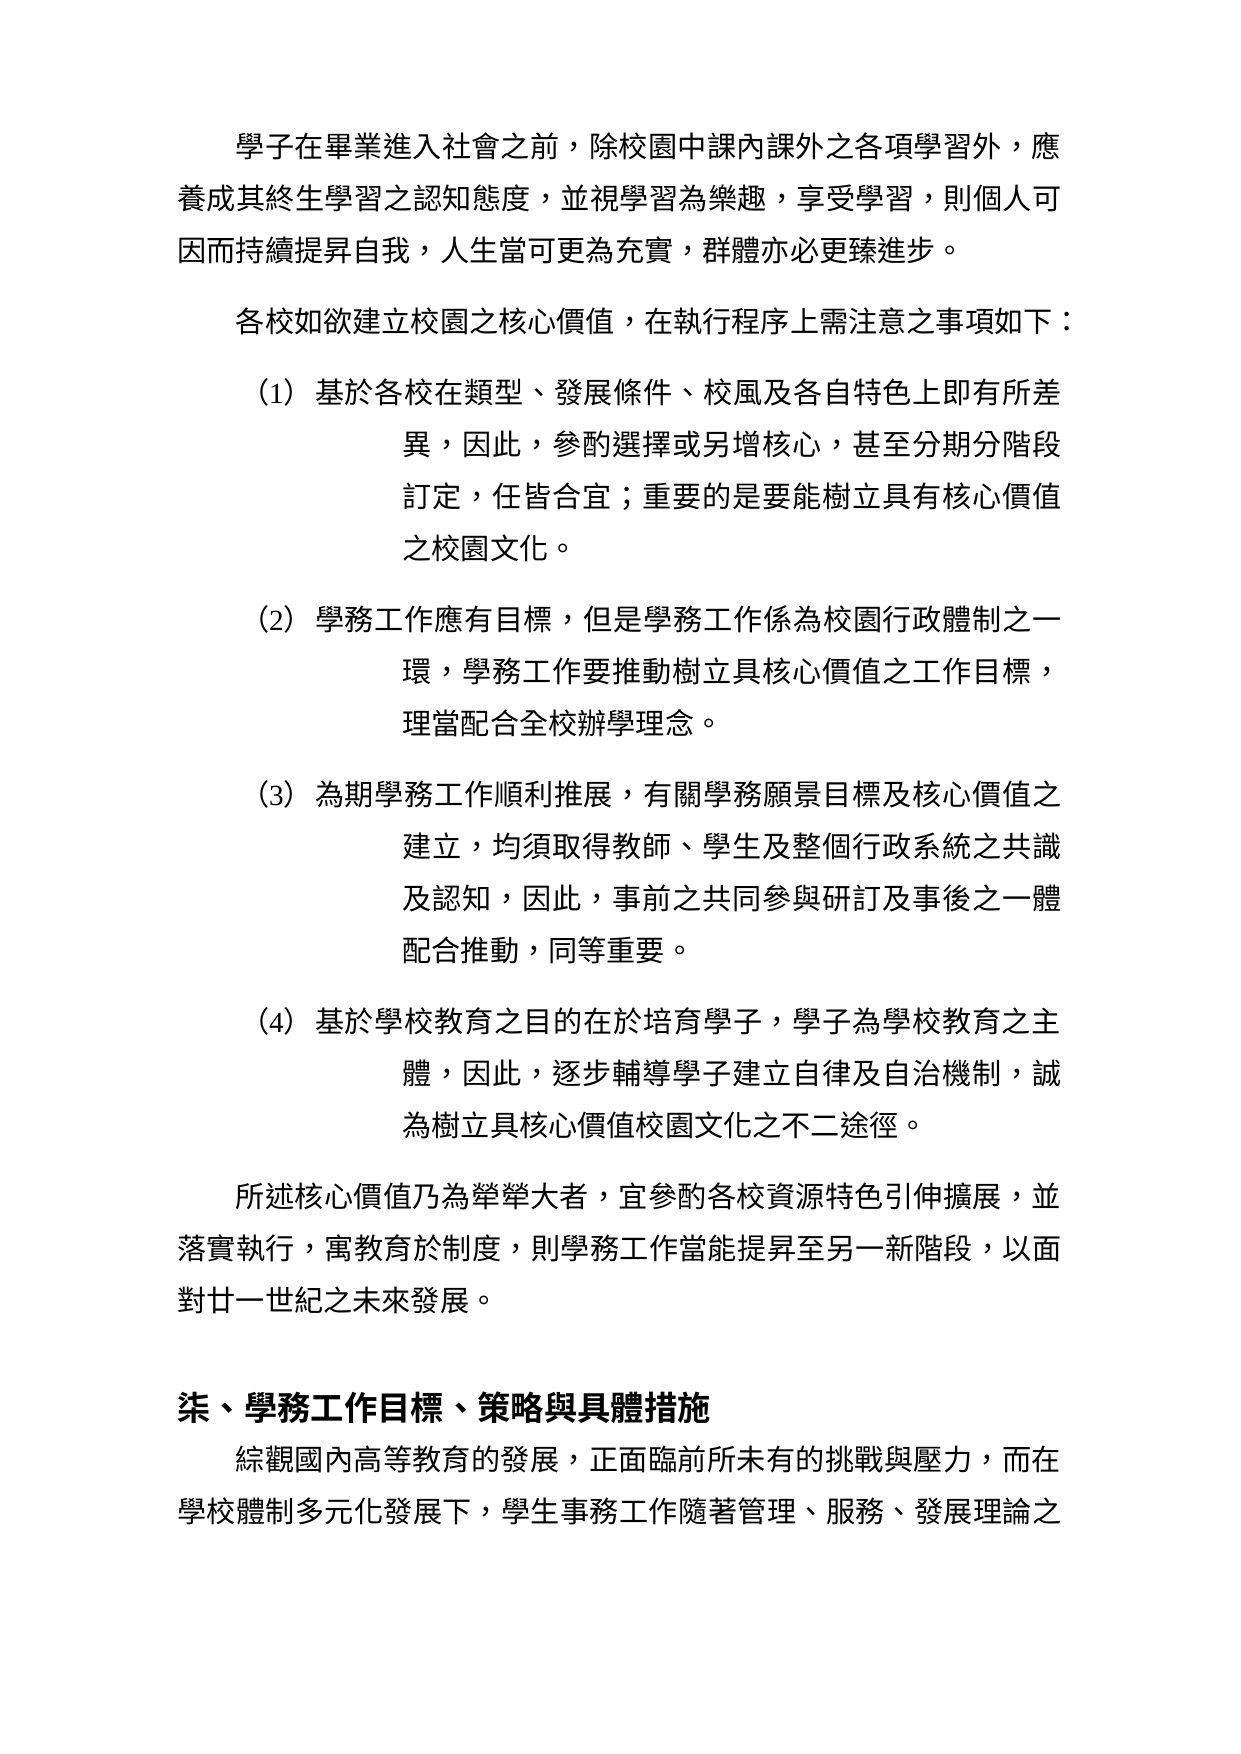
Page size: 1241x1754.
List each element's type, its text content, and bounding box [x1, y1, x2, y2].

list 學務工作應有目標，但是學務工作係為校園行政體制之一環，學務工作要推動樹立具核心價值之工作目標，理當配合全校辦學理念。 [240, 587, 1063, 743]
list 基於各校在類型、發展條件、校風及各自特色上即有所差異，因此，參酌選擇或另增核心，甚至分期分階段訂定，任皆合宜；重要的是要能樹立具有核心價值之校園文化。 [240, 360, 1063, 568]
text 所述核心價值乃為犖犖大者，宜參酌各校資源特色引伸擴展，並落實執行，寓教育於制度，則學務工作當能提昇至另一新階段，以面對廿一世紀之未來發展。 [177, 1164, 1063, 1320]
text 學子在畢業進入社會之前，除校園中課內課外之各項學習外，應養成其終生學習之認知態度，並視學習為樂趣，享受學習，則個人可因而持續提昇自我，人生當可更為充實，群體亦必更臻進步。 [177, 114, 1063, 270]
text 各校如欲建立校園之核心價值，在執行程序上需注意之事項如下： [177, 289, 1063, 341]
list 基於學校教育之目的在於培育學子，學子為學校教育之主體，因此，逐步輔導學子建立自律及自治機制，誠為樹立具核心價值校園文化之不二途徑。 [240, 989, 1063, 1145]
text 綜觀國內高等教育的發展，正面臨前所未有的挑戰與壓力，而在學校體制多元化發展下，學生事務工作隨著管理、服務、發展理論之轉變，究應如何建立學校學生事務工作特色，以因應國際化及教育知識產業化的轉變？如何有效提升學務工作組織競爭力與發揮統合戰力？如何強化學務工作組織及團隊學習，建立終生學習認知？如何建構學務工作評鑑制度，設定績效評估指標，以提昇工作效能？如何協助學生適性發展與面對文化差異，以營造尊重與包容、健康與和諧的學習環境？學務工作應透過整體前瞻性地規劃，才得以因應複雜多元之社會環境。 [177, 1426, 1063, 1531]
list 為期學務工作順利推展，有關學務願景目標及核心價值之建立，均須取得教師、學生及整個行政系統之共識及認知，因此，事前之共同參與研訂及事後之一體配合推動，同等重要。 [240, 762, 1063, 970]
list 學務工作目標、策略與具體措施 [177, 1364, 1063, 1426]
